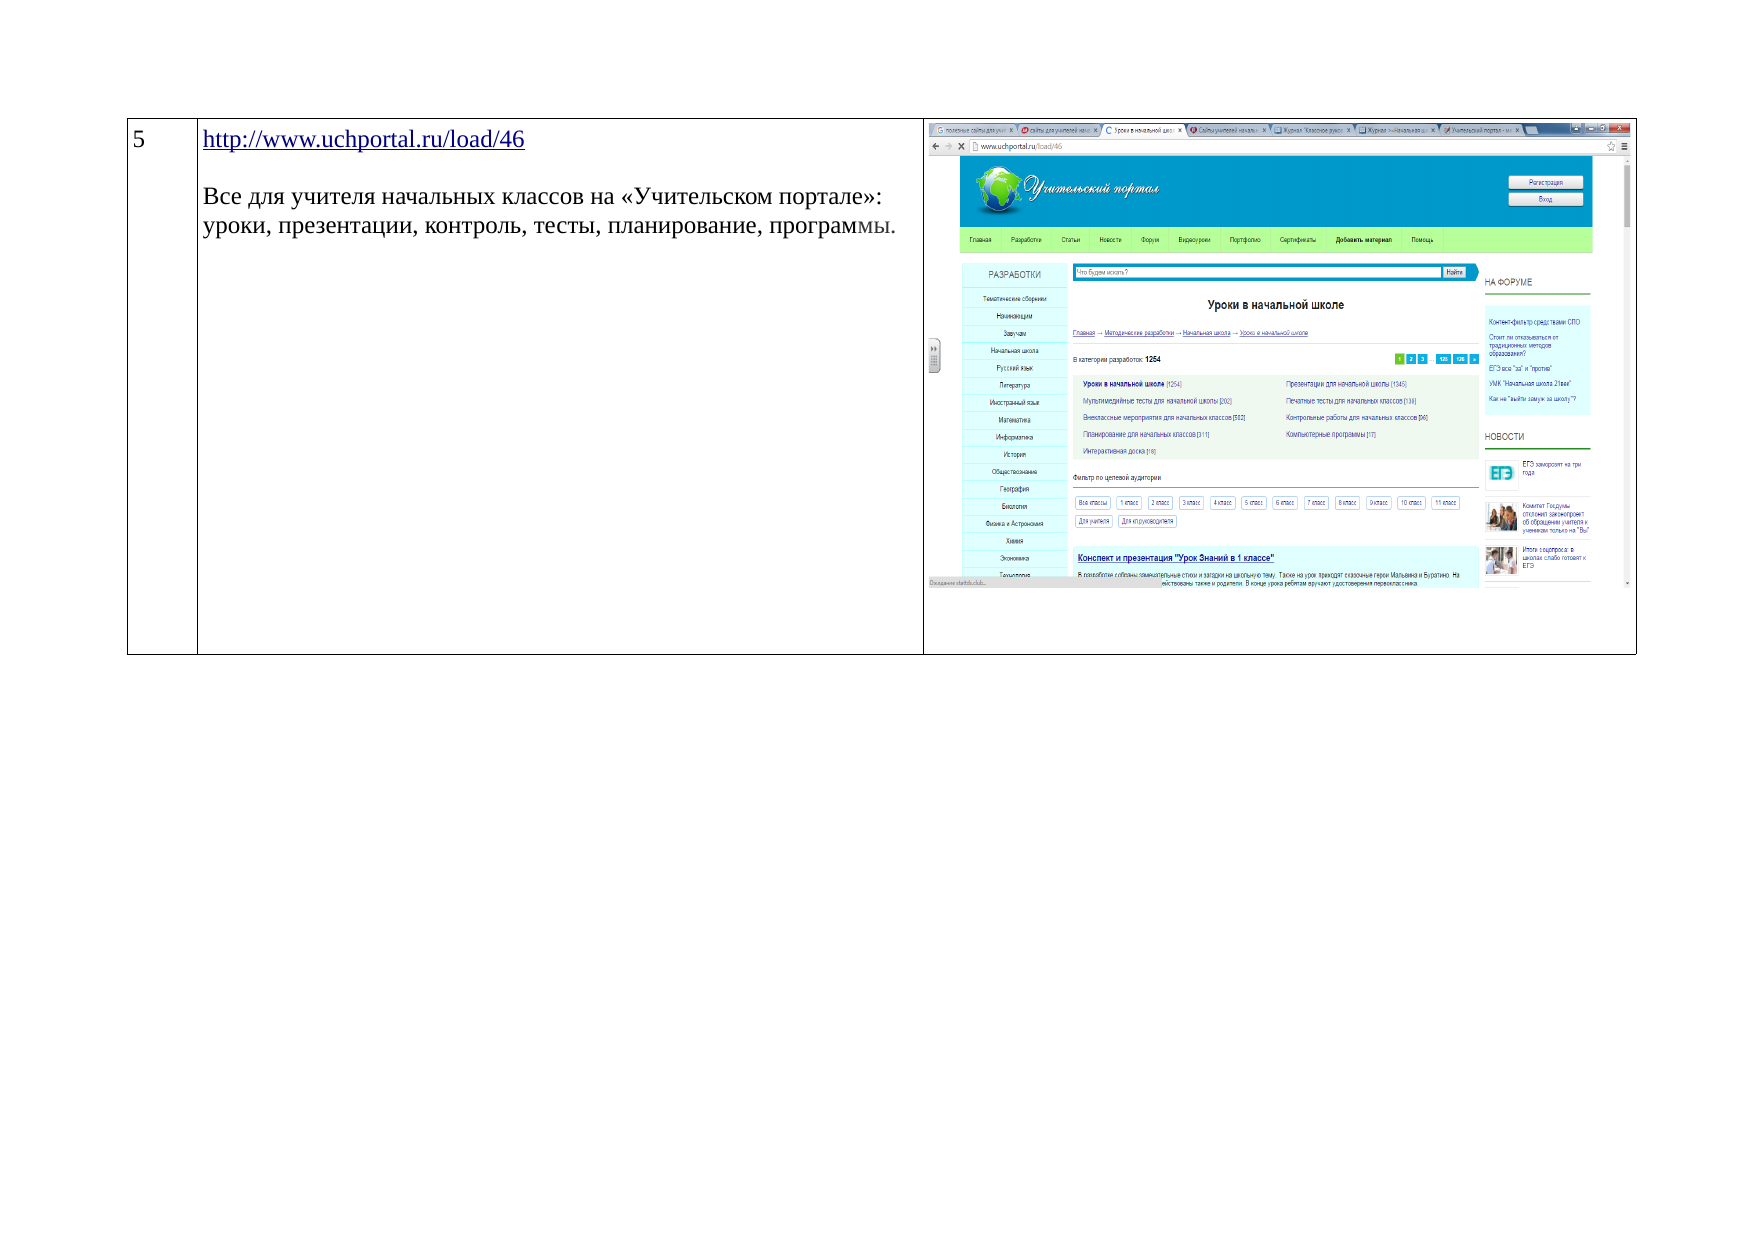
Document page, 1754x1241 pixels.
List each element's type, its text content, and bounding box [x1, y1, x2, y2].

table_cell [924, 119, 1636, 654]
table_cell http://www.uchportal.ru/load/46 Все для учителя начальных классов на «Учительском портале»: уроки, презентации, контроль, тесты, планирование, программы. [198, 119, 923, 654]
picture [928, 123, 1631, 588]
table_cell 5 [128, 119, 197, 654]
